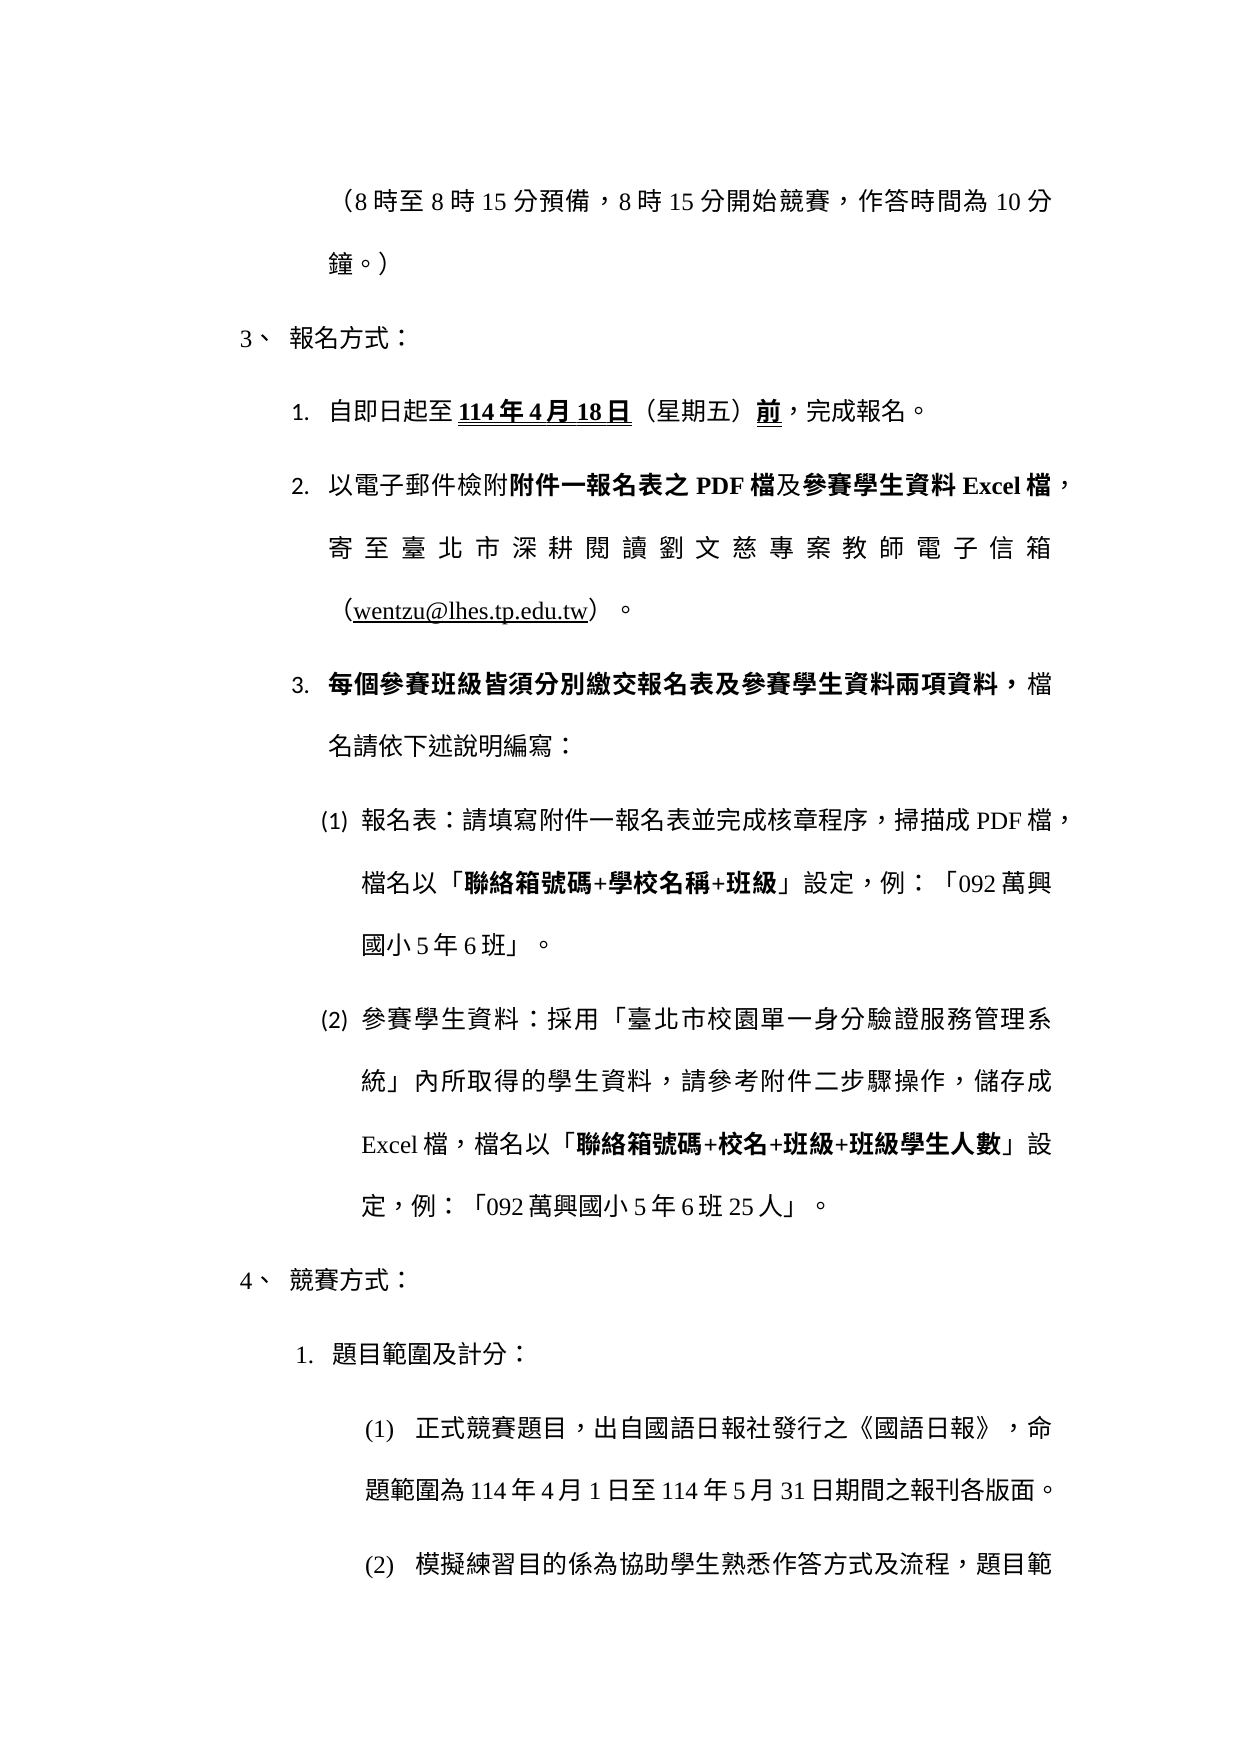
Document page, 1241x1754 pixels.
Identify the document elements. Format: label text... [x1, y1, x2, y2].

list 題目範圍及計分： [295, 1311, 1053, 1373]
list 正式競賽題目，出自國語日報社發行之《國語日報》，命題範圍為114年4月1日至114年5月31日期間之報刊各版面。 [365, 1384, 1053, 1509]
list 競賽方式： [239, 1237, 1053, 1299]
list 參賽學生資料：採用「臺北市校園單一身分驗證服務管理系統」內所取得的學生資料，請參考附件二步驟操作，儲存成Excel檔，檔名以「聯絡箱號碼+校名+班級+班級學生人數」設定，例：「092萬興國小5年6班25人」。 [320, 976, 1053, 1226]
list 自即日起至114年4月18日（星期五）前，完成報名。 [291, 368, 1053, 431]
list 模擬練習目的係為協助學生熟悉作答方式及流程，題目範 [365, 1521, 1053, 1583]
text （8時至8時15分預備，8時15分開始競賽，作答時間為10分鐘。） [328, 158, 1053, 283]
list 報名方式： [239, 294, 1053, 357]
list 每個參賽班級皆須分別繳交報名表及參賽學生資料兩項資料，檔名請依下述說明編寫： [291, 641, 1053, 766]
list 報名表：請填寫附件一報名表並完成核章程序，掃描成PDF檔，檔名以「聯絡箱號碼+學校名稱+班級」設定，例：「092萬興國小5年6班」。 [320, 777, 1053, 964]
list 以電子郵件檢附附件一報名表之PDF檔及參賽學生資料Excel檔，寄至臺北市深耕閱讀劉文慈專案教師電子信箱（wentzu@lhes.tp.edu.tw）。 [291, 442, 1053, 629]
